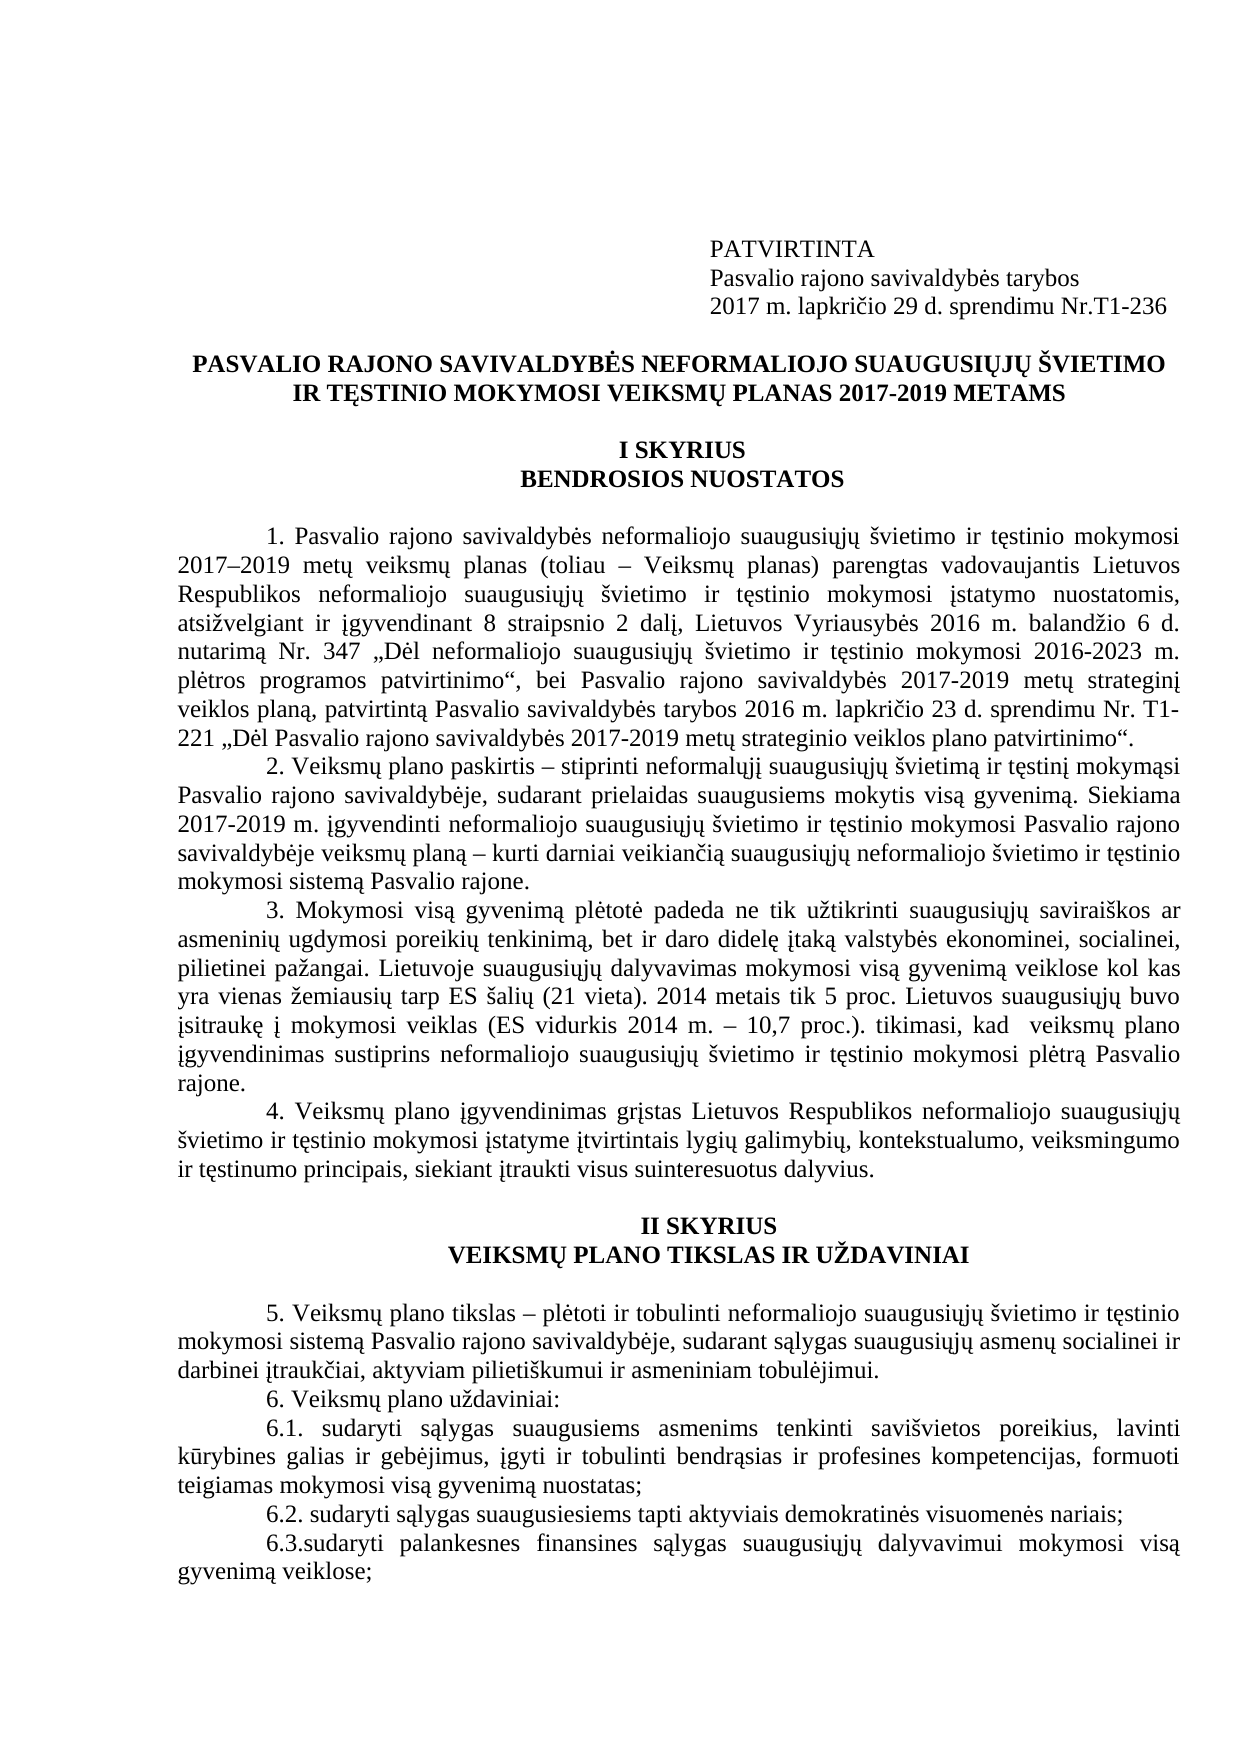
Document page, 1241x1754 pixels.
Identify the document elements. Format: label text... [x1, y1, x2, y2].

text 5. Veiksmų plano tikslas – plėtoti ir tobulinti neformaliojo suaugusiųjų švietimo ir tęstinio mokymosi sistemą Pasvalio rajono savivaldybėje, sudarant sąlygas suaugusiųjų asmenų socialinei ir darbinei įtraukčiai, aktyviam pilietiškumui ir asmeniniam tobulėjimui. [177, 1298, 1181, 1384]
text 6.1. sudaryti sąlygas suaugusiems asmenims tenkinti savišvietos poreikius, lavinti kūrybines galias ir gebėjimus, įgyti ir tobulinti bendrąsias ir profesines kompetencijas, formuoti teigiamas mokymosi visą gyvenimą nuostatas; [177, 1413, 1181, 1499]
text 1. Pasvalio rajono savivaldybės neformaliojo suaugusiųjų švietimo ir tęstinio mokymosi 2017–2019 metų veiksmų planas (toliau – Veiksmų planas) parengtas vadovaujantis Lietuvos Respublikos neformaliojo suaugusiųjų švietimo ir tęstinio mokymosi įstatymo nuostatomis, atsižvelgiant ir įgyvendinant 8 straipsnio 2 dalį, Lietuvos Vyriausybės 2016 m. balandžio 6 d. nutarimą Nr. 347 „Dėl neformaliojo suaugusiųjų švietimo ir tęstinio mokymosi 2016-2023 m. plėtros programos patvirtinimo“, bei Pasvalio rajono savivaldybės 2017-2019 metų strateginį veiklos planą, patvirtintą Pasvalio savivaldybės tarybos 2016 m. lapkričio 23 d. sprendimu Nr. T1-221 „Dėl Pasvalio rajono savivaldybės 2017-2019 metų strateginio veiklos plano patvirtinimo“. [177, 521, 1181, 751]
text PATVIRTINTA [709, 234, 1181, 263]
text BENDROSIOS NUOSTATOS [177, 464, 1181, 493]
text 2. Veiksmų plano paskirtis – stiprinti neformalųjį suaugusiųjų švietimą ir tęstinį mokymąsi Pasvalio rajono savivaldybėje, sudarant prielaidas suaugusiems mokytis visą gyvenimą. Siekiama 2017-2019 m. įgyvendinti neformaliojo suaugusiųjų švietimo ir tęstinio mokymosi Pasvalio rajono savivaldybėje veiksmų planą – kurti darniai veikiančią suaugusiųjų neformaliojo švietimo ir tęstinio mokymosi sistemą Pasvalio rajone. [177, 751, 1181, 895]
text 6.2. sudaryti sąlygas suaugusiesiems tapti aktyviais demokratinės visuomenės nariais; [177, 1499, 1181, 1528]
text PASVALIO RAJONO SAVIVALDYBĖS NEFORMALIOJO SUAUGUSIŲJŲ ŠVIETIMO IR TĘSTINIO MOKYMOSI VEIKSMŲ PLANAS 2017-2019 METAMS [177, 349, 1181, 406]
text 2017 m. lapkričio 29 d. sprendimu Nr.T1-236 [709, 291, 1181, 320]
text VEIKSMŲ PLANO TIKSLAS IR UŽDAVINIAI [177, 1240, 1181, 1269]
text 3. Mokymosi visą gyvenimą plėtotė padeda ne tik užtikrinti suaugusiųjų saviraiškos ar asmeninių ugdymosi poreikių tenkinimą, bet ir daro didelę įtaką valstybės ekonominei, socialinei, pilietinei pažangai. Lietuvoje suaugusiųjų dalyvavimas mokymosi visą gyvenimą veiklose kol kas yra vienas žemiausių tarp ES šalių (21 vieta). 2014 metais tik 5 proc. Lietuvos suaugusiųjų buvo įsitraukę į mokymosi veiklas (ES vidurkis 2014 m. – 10,7 proc.). tikimasi, kad veiksmų plano įgyvendinimas sustiprins neformaliojo suaugusiųjų švietimo ir tęstinio mokymosi plėtrą Pasvalio rajone. [177, 895, 1181, 1096]
text 6. Veiksmų plano uždaviniai: [177, 1384, 1181, 1413]
text Pasvalio rajono savivaldybės tarybos [709, 263, 1181, 291]
text 6.3.sudaryti palankesnes finansines sąlygas suaugusiųjų dalyvavimui mokymosi visą gyvenimą veiklose; [177, 1528, 1181, 1585]
text I SKYRIUS [177, 435, 1181, 464]
text II SKYRIUS [177, 1211, 1181, 1240]
text 4. Veiksmų plano įgyvendinimas grįstas Lietuvos Respublikos neformaliojo suaugusiųjų švietimo ir tęstinio mokymosi įstatyme įtvirtintais lygių galimybių, kontekstualumo, veiksmingumo ir tęstinumo principais, siekiant įtraukti visus suinteresuotus dalyvius. [177, 1096, 1181, 1183]
